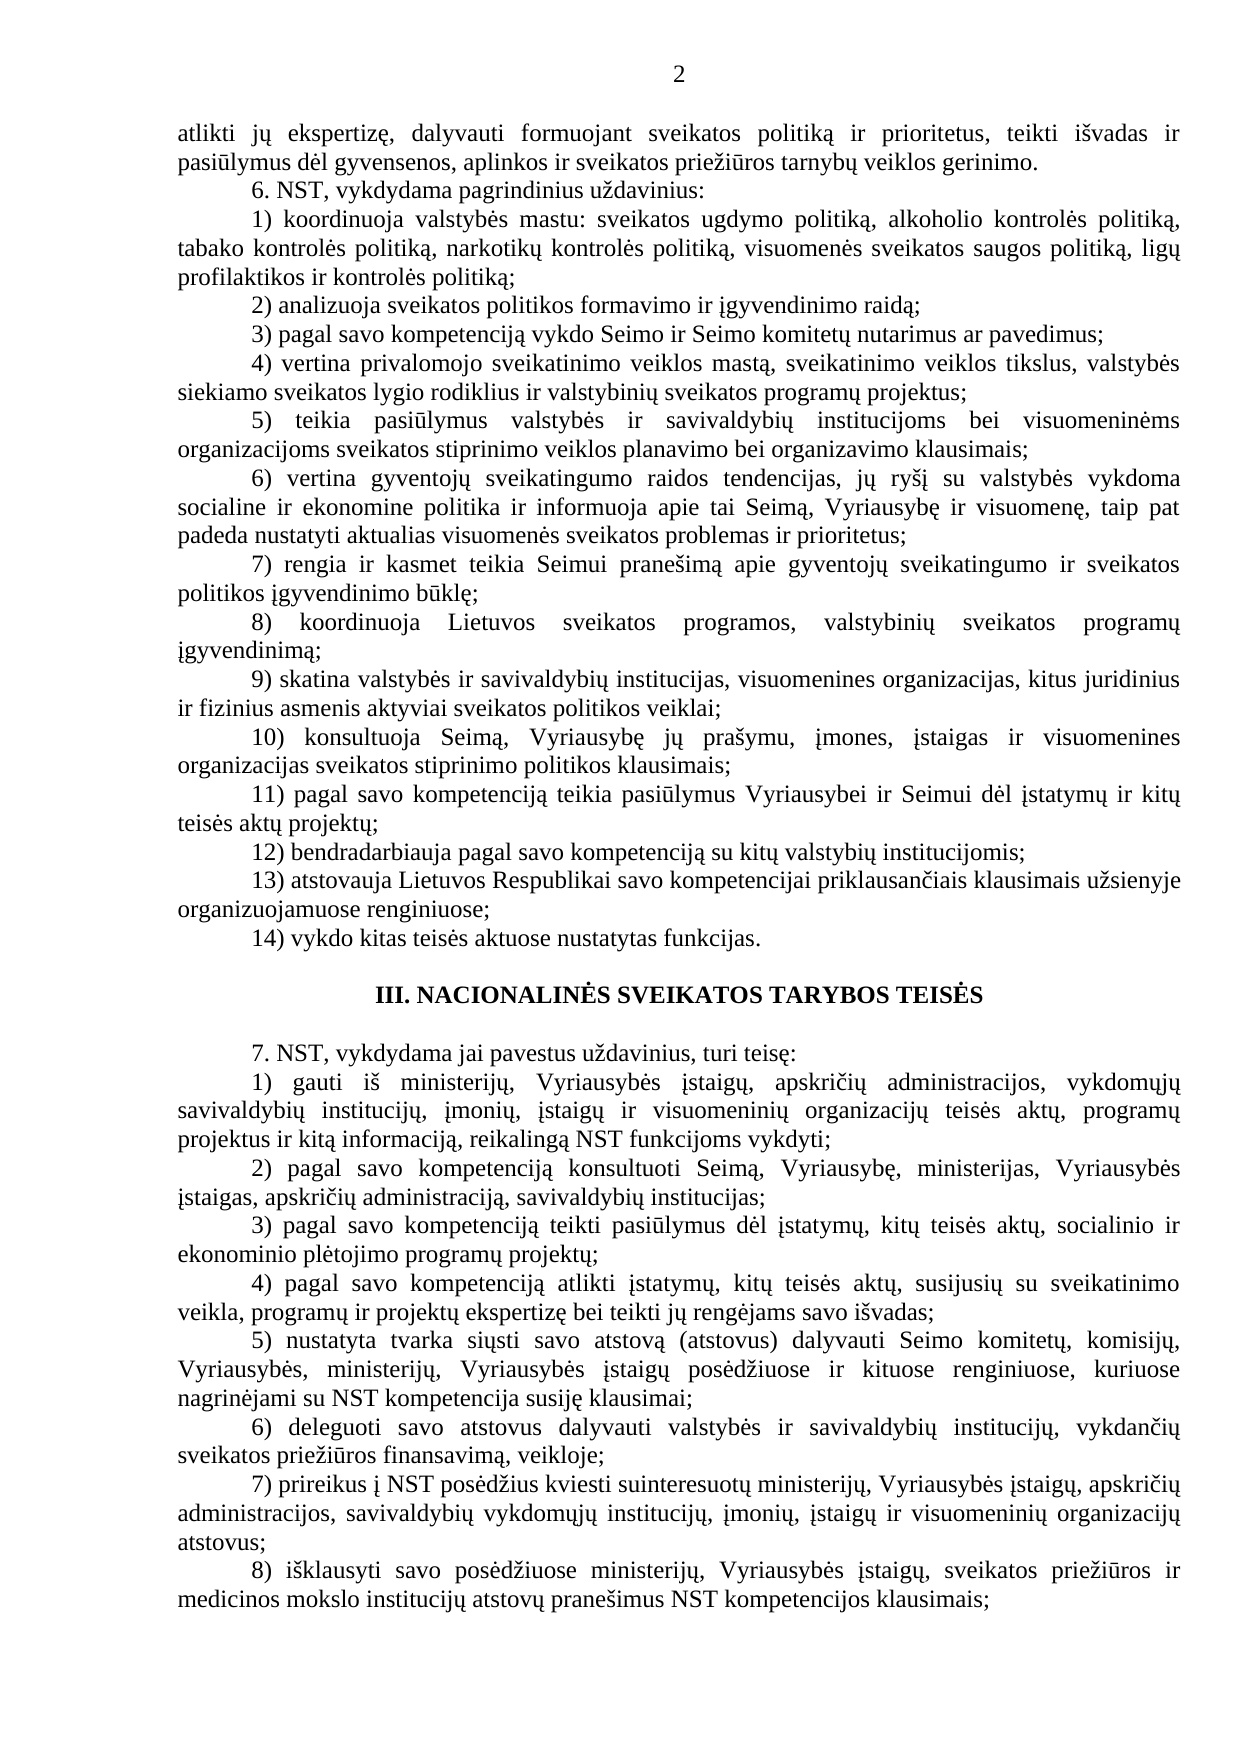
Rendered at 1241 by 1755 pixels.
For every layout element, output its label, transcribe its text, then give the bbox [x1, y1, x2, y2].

text 7) prireikus į NST posėdžius kviesti suinteresuotų ministerijų, Vyriausybės įstaigų, apskričių administracijos, savivaldybių vykdomųjų institucijų, įmonių, įstaigų ir visuomeninių organizacijų atstovus; [177, 1469, 1181, 1556]
text 11) pagal savo kompetenciją teikia pasiūlymus Vyriausybei ir Seimui dėl įstatymų ir kitų teisės aktų projektų; [177, 779, 1181, 837]
text 10) konsultuoja Seimą, Vyriausybę jų prašymu, įmones, įstaigas ir visuomenines organizacijas sveikatos stiprinimo politikos klausimais; [177, 722, 1181, 779]
text 7) rengia ir kasmet teikia Seimui pranešimą apie gyventojų sveikatingumo ir sveikatos politikos įgyvendinimo būklę; [177, 549, 1181, 607]
text 7. NST, vykdydama jai pavestus uždavinius, turi teisę: [177, 1038, 1181, 1067]
text 6) vertina gyventojų sveikatingumo raidos tendencijas, jų ryšį su valstybės vykdoma socialine ir ekonomine politika ir informuoja apie tai Seimą, Vyriausybę ir visuomenę, taip pat padeda nustatyti aktualias visuomenės sveikatos problemas ir prioritetus; [177, 463, 1181, 549]
text III. NACIONALINĖS SVEIKATOS TARYBOS TEISĖS [177, 981, 1181, 1009]
text 8) koordinuoja Lietuvos sveikatos programos, valstybinių sveikatos programų įgyvendinimą; [177, 607, 1181, 664]
text 6) deleguoti savo atstovus dalyvauti valstybės ir savivaldybių institucijų, vykdančių sveikatos priežiūros finansavimą, veikloje; [177, 1412, 1181, 1469]
text 14) vykdo kitas teisės aktuose nustatytas funkcijas. [177, 923, 1181, 952]
text 1) gauti iš ministerijų, Vyriausybės įstaigų, apskričių administracijos, vykdomųjų savivaldybių institucijų, įmonių, įstaigų ir visuomeninių organizacijų teisės aktų, programų projektus ir kitą informaciją, reikalingą NST funkcijoms vykdyti; [177, 1067, 1181, 1153]
text 3) pagal savo kompetenciją teikti pasiūlymus dėl įstatymų, kitų teisės aktų, socialinio ir ekonominio plėtojimo programų projektų; [177, 1211, 1181, 1268]
text 5) nustatyta tvarka siųsti savo atstovą (atstovus) dalyvauti Seimo komitetų, komisijų, Vyriausybės, ministerijų, Vyriausybės įstaigų posėdžiuose ir kituose renginiuose, kuriuose nagrinėjami su NST kompetencija susiję klausimai; [177, 1326, 1181, 1412]
text 4) vertina privalomojo sveikatinimo veiklos mastą, sveikatinimo veiklos tikslus, valstybės siekiamo sveikatos lygio rodiklius ir valstybinių sveikatos programų projektus; [177, 348, 1181, 406]
text 8) išklausyti savo posėdžiuose ministerijų, Vyriausybės įstaigų, sveikatos priežiūros ir medicinos mokslo institucijų atstovų pranešimus NST kompetencijos klausimais; [177, 1556, 1181, 1613]
text 9) skatina valstybės ir savivaldybių institucijas, visuomenines organizacijas, kitus juridinius ir fizinius asmenis aktyviai sveikatos politikos veiklai; [177, 664, 1181, 722]
text 12) bendradarbiauja pagal savo kompetenciją su kitų valstybių institucijomis; [177, 837, 1181, 866]
text 2) analizuoja sveikatos politikos formavimo ir įgyvendinimo raidą; [177, 291, 1181, 319]
text 6. NST, vykdydama pagrindinius uždavinius: [177, 176, 1181, 204]
text 1) koordinuoja valstybės mastu: sveikatos ugdymo politiką, alkoholio kontrolės politiką, tabako kontrolės politiką, narkotikų kontrolės politiką, visuomenės sveikatos saugos politiką, ligų profilaktikos ir kontrolės politiką; [177, 204, 1181, 291]
text 4) pagal savo kompetenciją atlikti įstatymų, kitų teisės aktų, susijusių su sveikatinimo veikla, programų ir projektų ekspertizę bei teikti jų rengėjams savo išvadas; [177, 1268, 1181, 1326]
text 5) teikia pasiūlymus valstybės ir savivaldybių institucijoms bei visuomeninėms organizacijoms sveikatos stiprinimo veiklos planavimo bei organizavimo klausimais; [177, 406, 1181, 463]
text atlikti jų ekspertizę, dalyvauti formuojant sveikatos politiką ir prioritetus, teikti išvadas ir pasiūlymus dėl gyvensenos, aplinkos ir sveikatos priežiūros tarnybų veiklos gerinimo. [177, 118, 1181, 176]
text 2) pagal savo kompetenciją konsultuoti Seimą, Vyriausybę, ministerijas, Vyriausybės įstaigas, apskričių administraciją, savivaldybių institucijas; [177, 1153, 1181, 1211]
text 3) pagal savo kompetenciją vykdo Seimo ir Seimo komitetų nutarimus ar pavedimus; [177, 319, 1181, 348]
text 13) atstovauja Lietuvos Respublikai savo kompetencijai priklausančiais klausimais užsienyje organizuojamuose renginiuose; [177, 866, 1181, 923]
